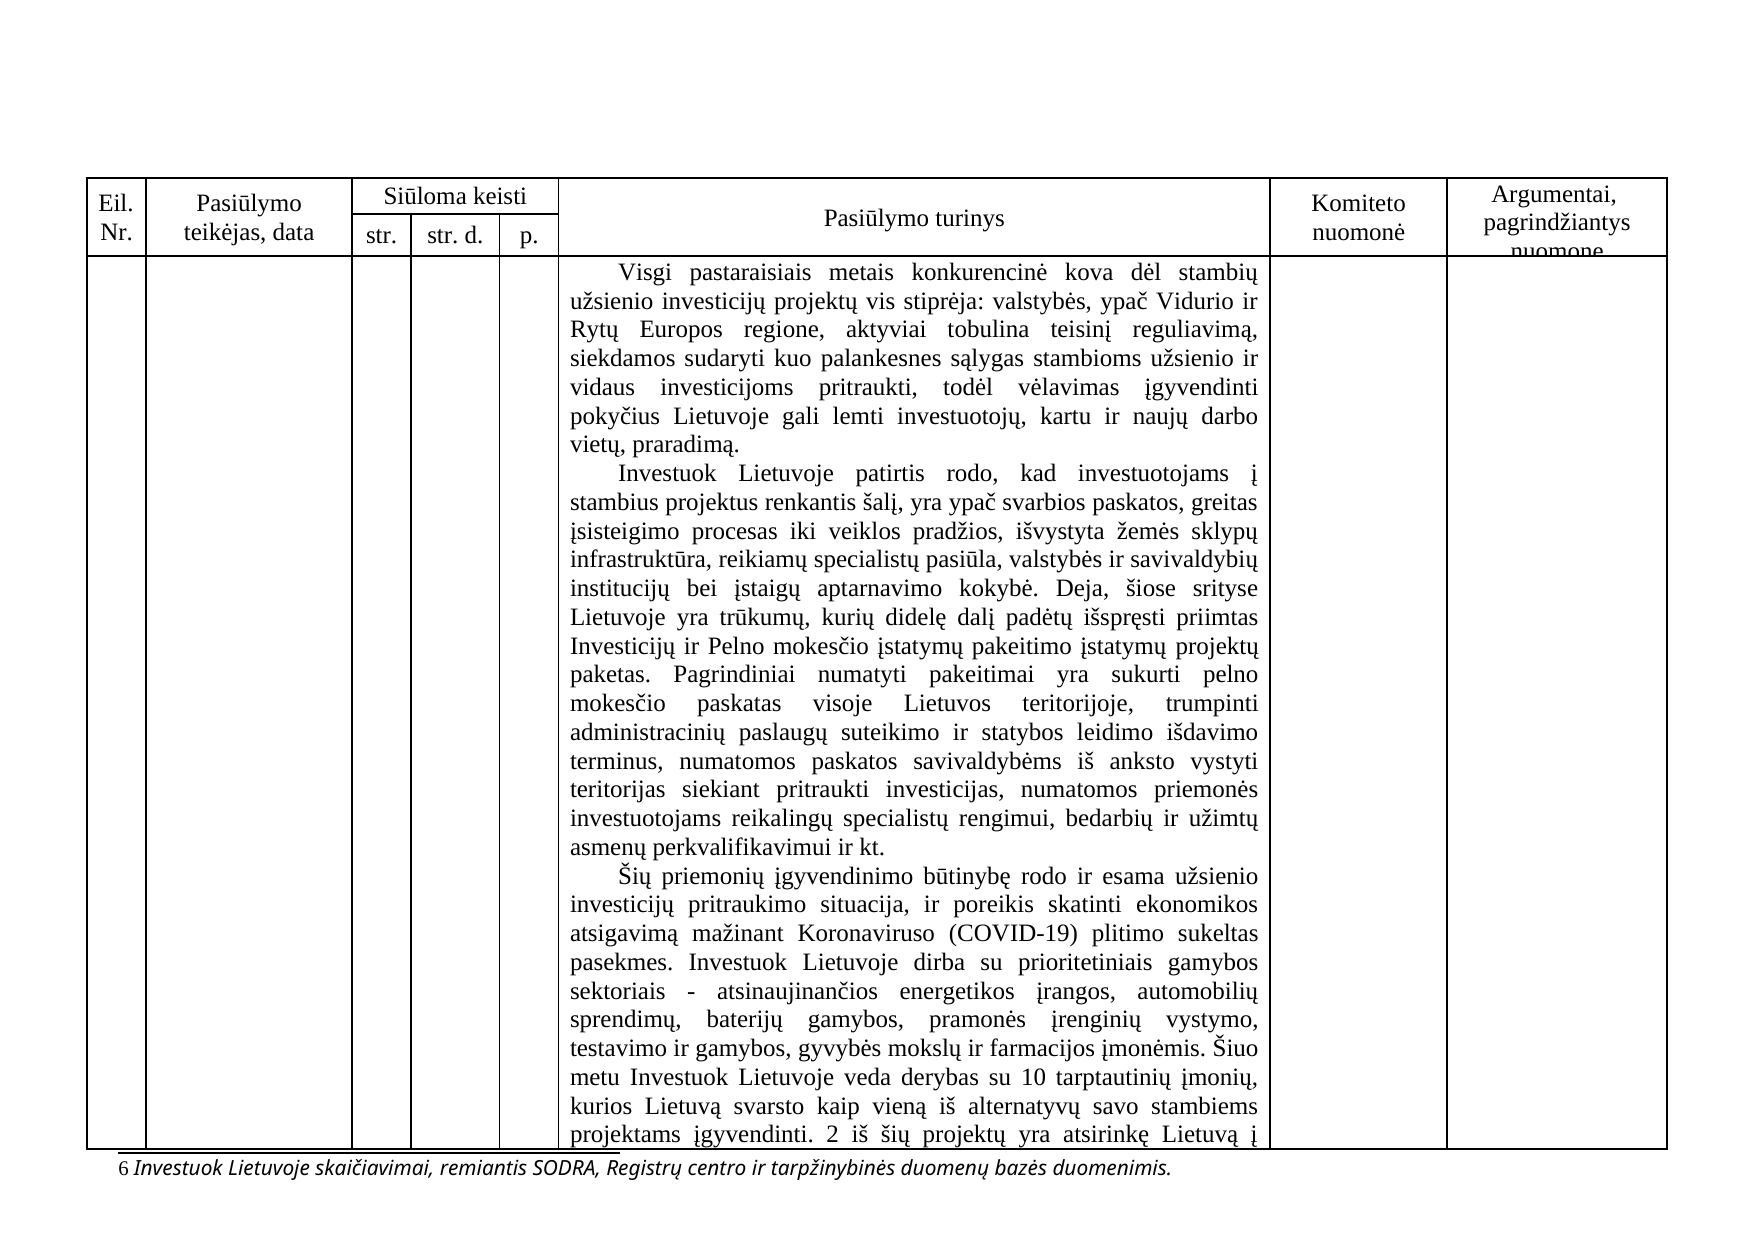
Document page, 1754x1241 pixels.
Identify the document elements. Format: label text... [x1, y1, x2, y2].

table_cell [88, 257, 145, 1148]
table_header Komiteto nuomonė [1271, 179, 1446, 255]
table_header Argumentai, pagrindžiantys nuomonę [1448, 179, 1666, 255]
table_cell DĖL KOMPLEKSINIŲ PRIEMONIŲ STAMBIOMS INVESTICIJOMS PRITAUKTI VšĮ „Investuok Lietuvoje“ (toliau - Investuok Lietuvoje) susipažino su Lietuvos Respublikos Seime svarstomais Lietuvos Respublikos investicijų įstatymo Nr. VIII-1312 1, 2, 91, 12, 13 straipsnių pakeitimo ir Įstatymo papildymo ketvirtuoju2 skirsniu įstatymo projektu Nr. XIIIP-4206, Lietuvos Respublikos įstatymo „Dėl užsieniečių teisinės padėties“ Nr. IX-2206 1 straipsnio pakeitimo įstatymo projektu Nr. XIIIP-4207, Lietuvos Respublikos teritorijų planavimo įstatymo Nr. I-1120 2, 4, 6, 17, 20, 23 ir 28 straipsnių pakeitimo įstatymo projektu Nr. XIIIP-4208, Lietuvos Respublikos užimtumo įstatymo Nr. XII-2470 56 straipsnio pakeitimo įstatymo projektu Nr. XIIIP-4209, Lietuvos Respublikos žemės įstatymo Nr. I-446 23 straipsnio pakeitimo įstatymo projektu Nr. XIIIP-4210, Lietuvos Respublikos planuojamos ūkinės veiklos poveikio aplinkai vertinimo įstatymo Nr. I-495 2, 6, 8, 9, 10 straipsnių pakeitimo ir Įstatymo papildymo 81 straipsniu įstatymo projektu Nr. XIIIP-4211 ir Lietuvos Respublikos pelno mokesčio įstatymo Nr. IX-675 2 ir 58 straipsnių pakeitimo įstatymo projektu Nr. XIIIP-4475 (toliau kartu – Investicijų ir Pelno mokesčio įstatymų pakeitimo įstatymų projektų paketas), ir jiems pritaria. 2010-2019 m. laikotarpiu Investuok Lietuvoje pritraukė į Lietuvą 4 stambių tiesioginių užsienio investicijų (toliau - TUI) projektus - UAB Heilą Lithuania, UAB Hollister Lietuva, UAB Continental Automotive Lithuania ir UAB Dovista, kurie planuoja investuoti 253,5 mln. Eur kapitalo investicijų ir sukurti 1920 naujų darbo vietų. Apibendrintai vertinant visų Lietuvoje įgyvendinamų stambių projektų ekonominį poveikį matome, kad stambaus projekto kriterijus atitinkančio investuotojo darbuotojai gauna 39 % didesnį darbo užmokestį nei šalies vidurkis, o vienas darbuotojas vidutiniškai lemia 2 papildomas darbo vietas Lietuvos tiekėjų įmonėse. Taip pat svarbu paminėti, kad net 85 % stambių projektų yra įsteigti ne Vilniaus mieste, todėl jie ženkliai prisideda prie regionų plėtros. Visgi pastaraisiais metais konkurencinė kova dėl stambių užsienio investicijų projektų vis stiprėja: valstybės, ypač Vidurio ir Rytų Europos regione, aktyviai tobulina teisinį reguliavimą, siekdamos sudaryti kuo palankesnes sąlygas stambioms užsienio ir vidaus investicijoms pritraukti, todėl vėlavimas įgyvendinti pokyčius Lietuvoje gali lemti investuotojų, kartu ir naujų darbo vietų, praradimą. Investuok Lietuvoje patirtis rodo, kad investuotojams į stambius projektus renkantis šalį, yra ypač svarbios paskatos, greitas įsisteigimo procesas iki veiklos pradžios, išvystyta žemės sklypų infrastruktūra, reikiamų specialistų pasiūla, valstybės ir savivaldybių institucijų bei įstaigų aptarnavimo kokybė. Deja, šiose srityse Lietuvoje yra trūkumų, kurių didelę dalį padėtų išspręsti priimtas Investicijų ir Pelno mokesčio įstatymų pakeitimo įstatymų projektų paketas. Pagrindiniai numatyti pakeitimai yra sukurti pelno mokesčio paskatas visoje Lietuvos teritorijoje, trumpinti administracinių paslaugų suteikimo ir statybos leidimo išdavimo terminus, numatomos paskatos savivaldybėms iš anksto vystyti teritorijas siekiant pritraukti investicijas, numatomos priemonės investuotojams reikalingų specialistų rengimui, bedarbių ir užimtų asmenų perkvalifikavimui ir kt. Šių priemonių įgyvendinimo būtinybę rodo ir esama užsienio investicijų pritraukimo situacija, ir poreikis skatinti ekonomikos atsigavimą mažinant Koronaviruso (COVID-19) plitimo sukeltas pasekmes. Investuok Lietuvoje dirba su prioritetiniais gamybos sektoriais - atsinaujinančios energetikos įrangos, automobilių sprendimų, baterijų gamybos, pramonės įrenginių vystymo, testavimo ir gamybos, gyvybės mokslų ir farmacijos įmonėmis. Šiuo metu Investuok Lietuvoje veda derybas su 10 tarptautinių įmonių, kurios Lietuvą svarsto kaip vieną iš alternatyvų savo stambiems projektams įgyvendinti. 2 iš šių projektų yra atsirinkę Lietuvą į trumpąjį šalių sąrašą, kai Lietuva yra svarstoma tarp ne daugiau kaip 6 šalių. Pritraukus abu projektus šalyje būtų sukurta daugiau nei 1000 naujų darbo vietų. Vienas iš projektų taptų rekordiniu tiesioginių užsienio investicijų projektu, kelis kartus viršijančiu iki šiol didžiausių projektų investicijas į ilgalaikį turtą. Investuok Lietuvoje vertinimu, Investicijų ir Pelno mokesčio įstatymų pakeitimo įstatymų projektų paketo priėmimas galėtų suteikti Lietuvai svarbių konkurencinių svertų, siekiant pritraukti tiek investuotojus, su kuriais derybos vedamos jau šiuo metu, tiek visus kitus stambius investuotojus, kurie domėsis galimybėmis investuoti Lietuvoje ateityje. Atsižvelgiant į tai, kad šiuo metu pradėjo strigti tarptautinės tiekimo grandinės, užsienio kompanijos jau nagrinėja kaip perkelti dalį gamybos iš Azijos ir organizuoti tiekimo grandines arčiau namų rinkų Europoje, todėl sprendimai dėl konkurencingo didinimo tampa itin savalaikiai. Taip pat pažymėtina, kad šie pakeitimai reikšmingai prisidėtų prie tvaraus šalies ūkio atsigavimo ir augimo po pandemijos sukelto ekonominio šoko. Siūlome pritarti Investicijų ir Pelno mokesčio įstatymų pakeitimo įstatymų projektų paketui. [559, 257, 1269, 1148]
table_header Siūloma keisti [353, 179, 558, 213]
table_header Pasiūlymo teikėjas, data [147, 179, 351, 255]
table_cell [1271, 257, 1446, 1148]
table_cell p. [500, 215, 558, 255]
table_cell str. [353, 215, 410, 255]
table_cell [500, 257, 558, 1148]
table_header Eil. Nr. [88, 179, 145, 255]
table_cell [1448, 257, 1666, 1148]
table_header Pasiūlymo turinys [559, 179, 1269, 255]
table_cell [412, 257, 499, 1148]
table_cell [353, 257, 410, 1148]
table_cell str. d. [412, 215, 499, 255]
table_cell [147, 257, 351, 1148]
